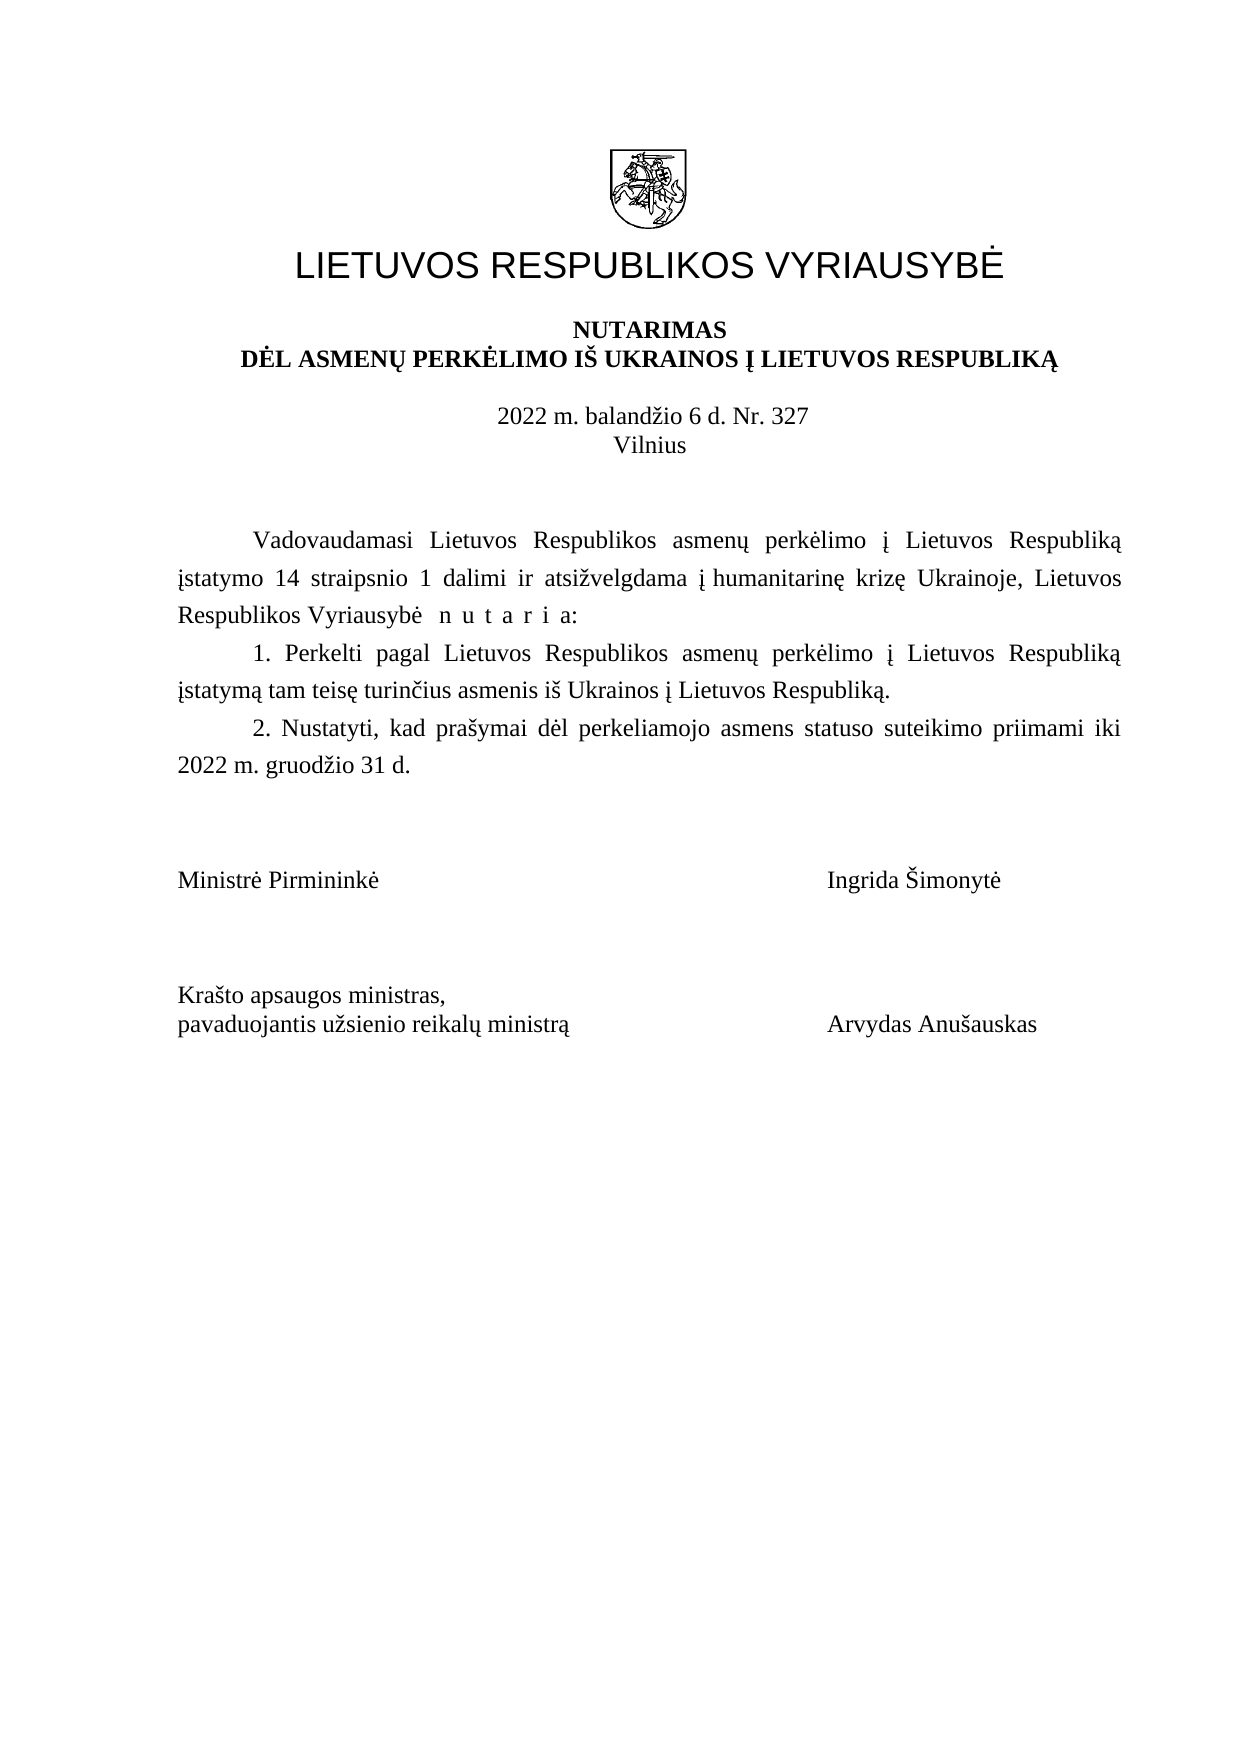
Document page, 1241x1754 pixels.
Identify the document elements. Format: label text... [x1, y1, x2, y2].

text Vadovaudamasi Lietuvos Respublikos asmenų perkėlimo į Lietuvos Respubliką įstatymo 14 straipsnio 1 dalimi ir atsižvelgdama į humanitarinę krizę Ukrainoje, Lietuvos Respublikos Vyriausybė nutaria: [177, 516, 1122, 629]
text 1. Perkelti pagal Lietuvos Respublikos asmenų perkėlimo į Lietuvos Respubliką įstatymą tam teisę turinčius asmenis iš Ukrainos į Lietuvos Respubliką. [177, 629, 1122, 704]
text pavaduojantis užsienio reikalų ministrą Arvydas Anušauskas [177, 1009, 1122, 1038]
text Lietuvos Respublikos Vyriausybė [177, 243, 1122, 286]
text DĖL ASMENŲ PERKĖLIMO IŠ UKRAINOS Į LIETUVOS RESPUBLIKĄ [177, 344, 1122, 373]
text Vilnius [177, 430, 1122, 459]
text Krašto apsaugos ministras, [177, 980, 1122, 1009]
text Ministrė Pirmininkė Ingrida Šimonytė [177, 865, 1122, 894]
text 2022 m. balandžio 6 d. Nr. 327 [177, 401, 1122, 430]
text nutarimas [177, 315, 1122, 344]
text 2. Nustatyti, kad prašymai dėl perkeliamojo asmens statuso suteikimo priimami iki 2022 m. gruodžio 31 d. [177, 704, 1122, 779]
